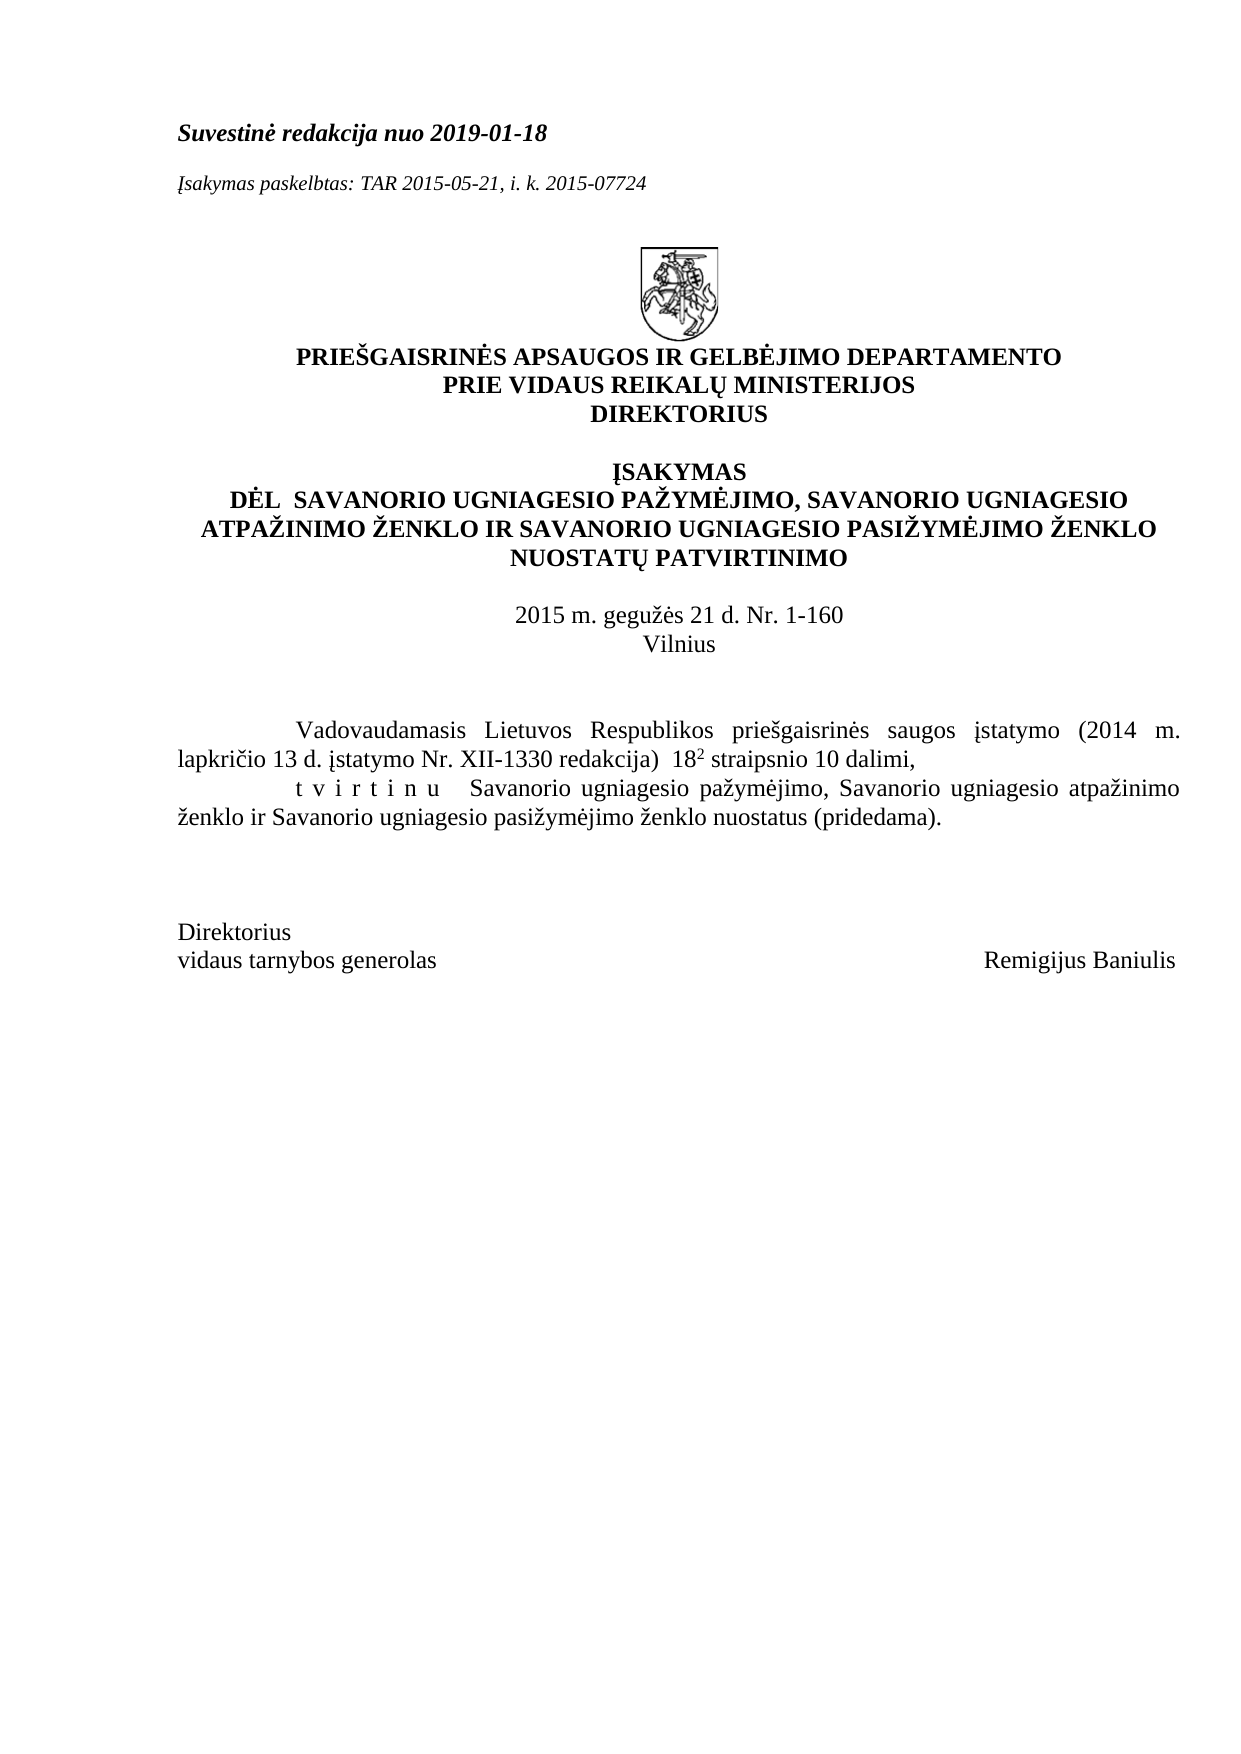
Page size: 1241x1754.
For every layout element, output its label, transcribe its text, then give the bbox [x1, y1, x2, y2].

text vidaus tarnybos generolas Remigijus Baniulis [177, 946, 1181, 974]
text Įsakymas paskelbtas: TAR 2015-05-21, i. k. 2015-07724 [177, 171, 1181, 195]
text DĖL SAVANORIO UGNIAGESIO PAŽYMĖJIMO, SAVANORIO UGNIAGESIO ATPAŽINIMO ŽENKLO IR SAVANORIO UGNIAGESIO PASIŽYMĖJIMO ŽENKLO NUOSTATŲ PATVIRTINIMO [177, 486, 1181, 572]
text DIREKTORIUS [177, 399, 1181, 428]
text Vilnius [177, 629, 1181, 658]
text PRIEŠGAISRINĖS APSAUGOS IR GELBĖJIMO DEPARTAMENTO [177, 342, 1181, 371]
text PRIE VIDAUS REIKALŲ MINISTERIJOS [177, 371, 1181, 399]
text Direktorius [177, 917, 1181, 946]
text ĮSAKYMAS [177, 457, 1181, 486]
text Suvestinė redakcija nuo 2019-01-18 [177, 118, 1181, 147]
text Vadovaudamasis Lietuvos Respublikos priešgaisrinės saugos įstatymo (2014 m. lapkričio 13 d. įstatymo Nr. XII-1330 redakcija) 182 straipsnio 10 dalimi, [177, 716, 1181, 773]
text t v i r t i n u Savanorio ugniagesio pažymėjimo, Savanorio ugniagesio atpažinimo ženklo ir Savanorio ugniagesio pasižymėjimo ženklo nuostatus (pridedama). [177, 773, 1181, 831]
text 2015 m. gegužės 21 d. Nr. 1-160 [177, 601, 1181, 629]
